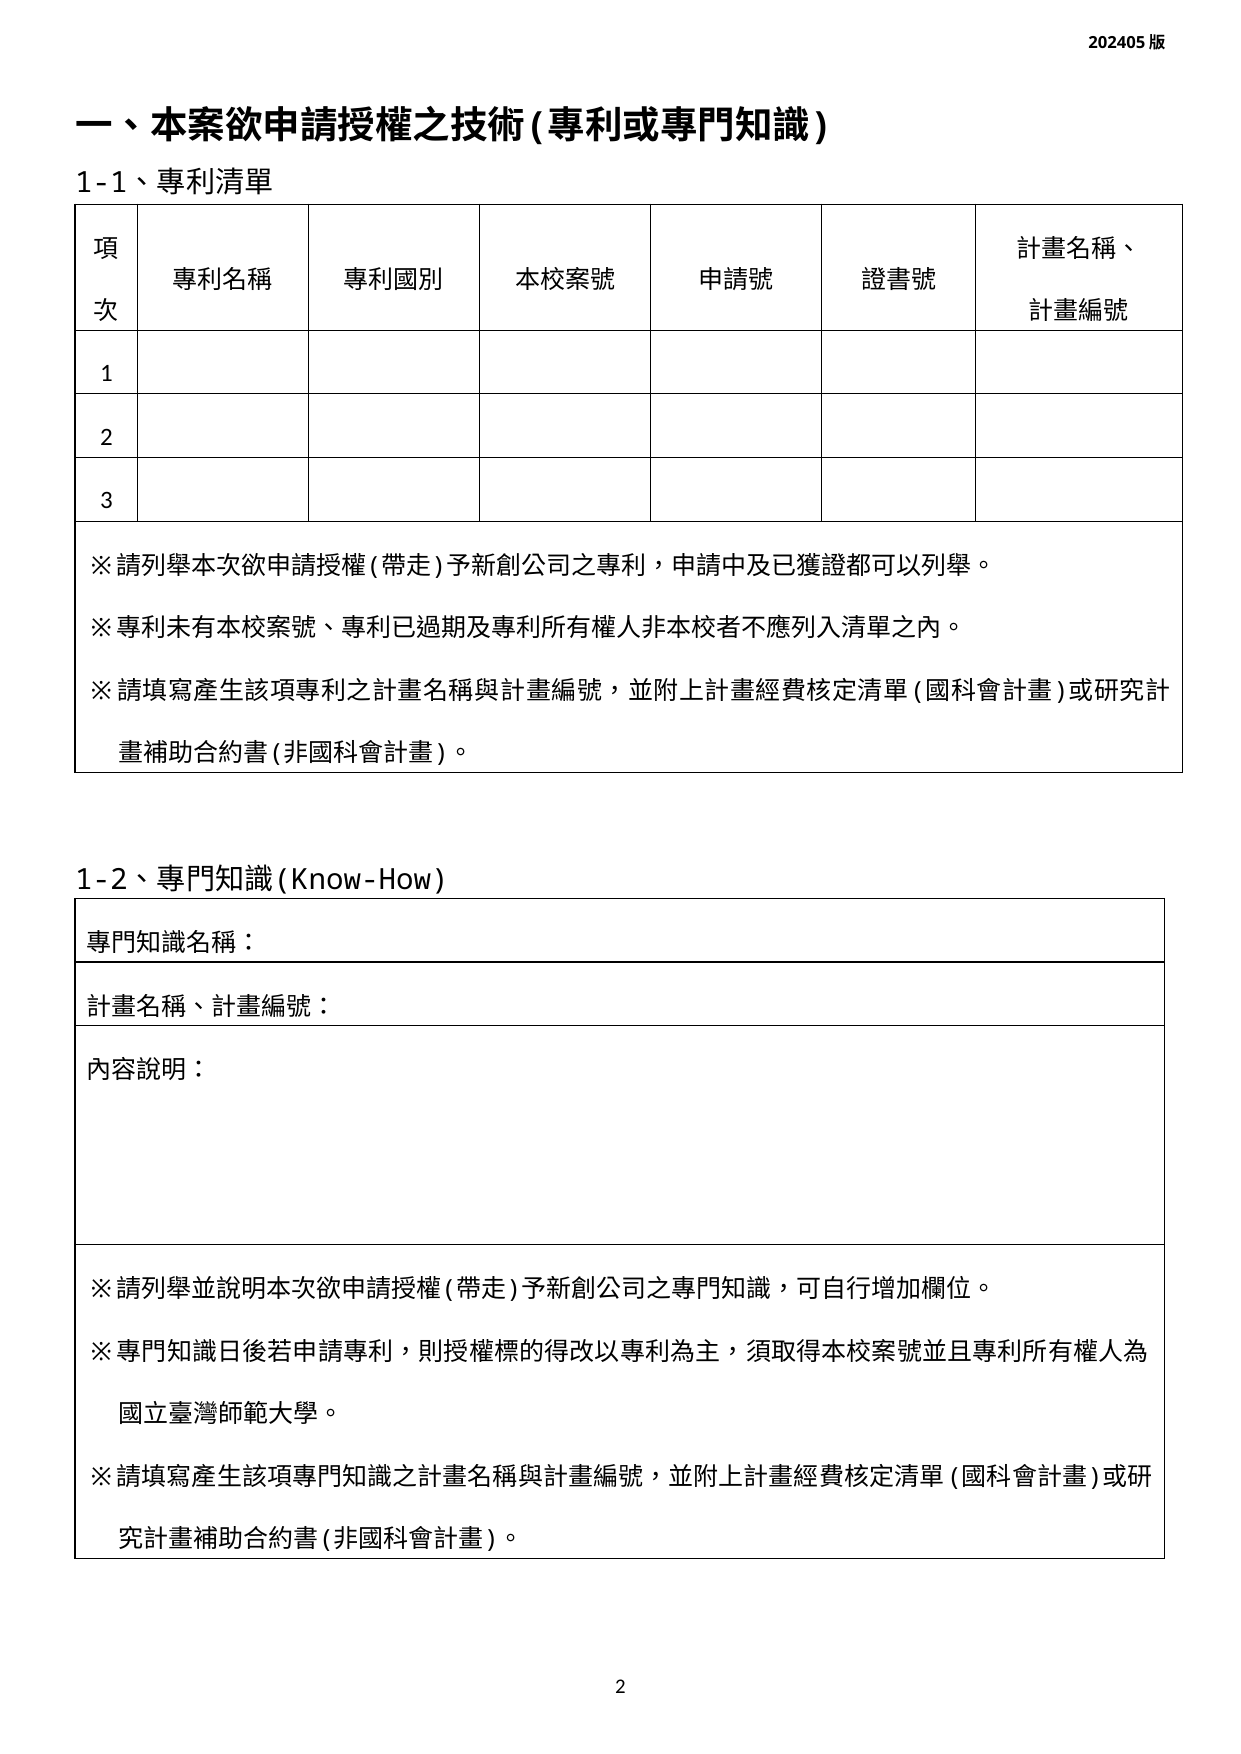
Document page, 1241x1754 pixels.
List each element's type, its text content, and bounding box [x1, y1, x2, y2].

table_cell 計畫名稱、計畫編號： [76, 963, 1164, 1025]
table_cell 3 [76, 458, 137, 521]
table_header 專利名稱 [138, 205, 308, 329]
table_cell [976, 394, 1182, 457]
table_cell [480, 458, 650, 521]
table_header 專門知識名稱： [76, 899, 1164, 961]
table_cell [822, 331, 975, 393]
table_cell ※請列舉本次欲申請授權(帶走)予新創公司之專利，申請中及已獲證都可以列舉。 ※專利未有本校案號、專利已過期及專利所有權人非本校者不應列入清單之內。 ※請填寫產生該項專利之計畫名稱與計畫編號，並附上計畫經費核定清單(國科會計畫)或研究計畫補助合約書(非國科會計畫)。 [76, 522, 1182, 772]
table_header 本校案號 [480, 205, 650, 329]
table_cell [309, 331, 479, 393]
table_cell [651, 458, 821, 521]
table_cell [651, 394, 821, 457]
table_cell [651, 331, 821, 393]
table_cell [138, 394, 308, 457]
table_cell [822, 458, 975, 521]
table_cell [480, 394, 650, 457]
text 1-2、專門知識(Know-How) [75, 835, 1165, 898]
table_cell [976, 331, 1182, 393]
text 一、本案欲申請授權之技術(專利或專門知識) [75, 95, 1165, 149]
table_header 計畫名稱、 計畫編號 [976, 205, 1182, 329]
text 1-1、專利清單 [75, 149, 1165, 203]
table_cell 內容說明： [76, 1026, 1164, 1244]
table_cell [138, 331, 308, 393]
table_cell [309, 394, 479, 457]
table_cell [822, 394, 975, 457]
table_cell 1 [76, 331, 137, 393]
table_header 專利國別 [309, 205, 479, 329]
table_header 申請號 [651, 205, 821, 329]
table_cell [480, 331, 650, 393]
table_cell [976, 458, 1182, 521]
table_header 項次 [76, 205, 137, 329]
table_cell [309, 458, 479, 521]
table_cell [138, 458, 308, 521]
table_cell ※請列舉並說明本次欲申請授權(帶走)予新創公司之專門知識，可自行增加欄位。 ※專門知識日後若申請專利，則授權標的得改以專利為主，須取得本校案號並且專利所有權人為國立臺灣師範大學。 ※請填寫產生該項專門知識之計畫名稱與計畫編號，並附上計畫經費核定清單(國科會計畫)或研究計畫補助合約書(非國科會計畫)。 [76, 1245, 1164, 1557]
table_header 證書號 [822, 205, 975, 329]
table_cell 2 [76, 394, 137, 457]
